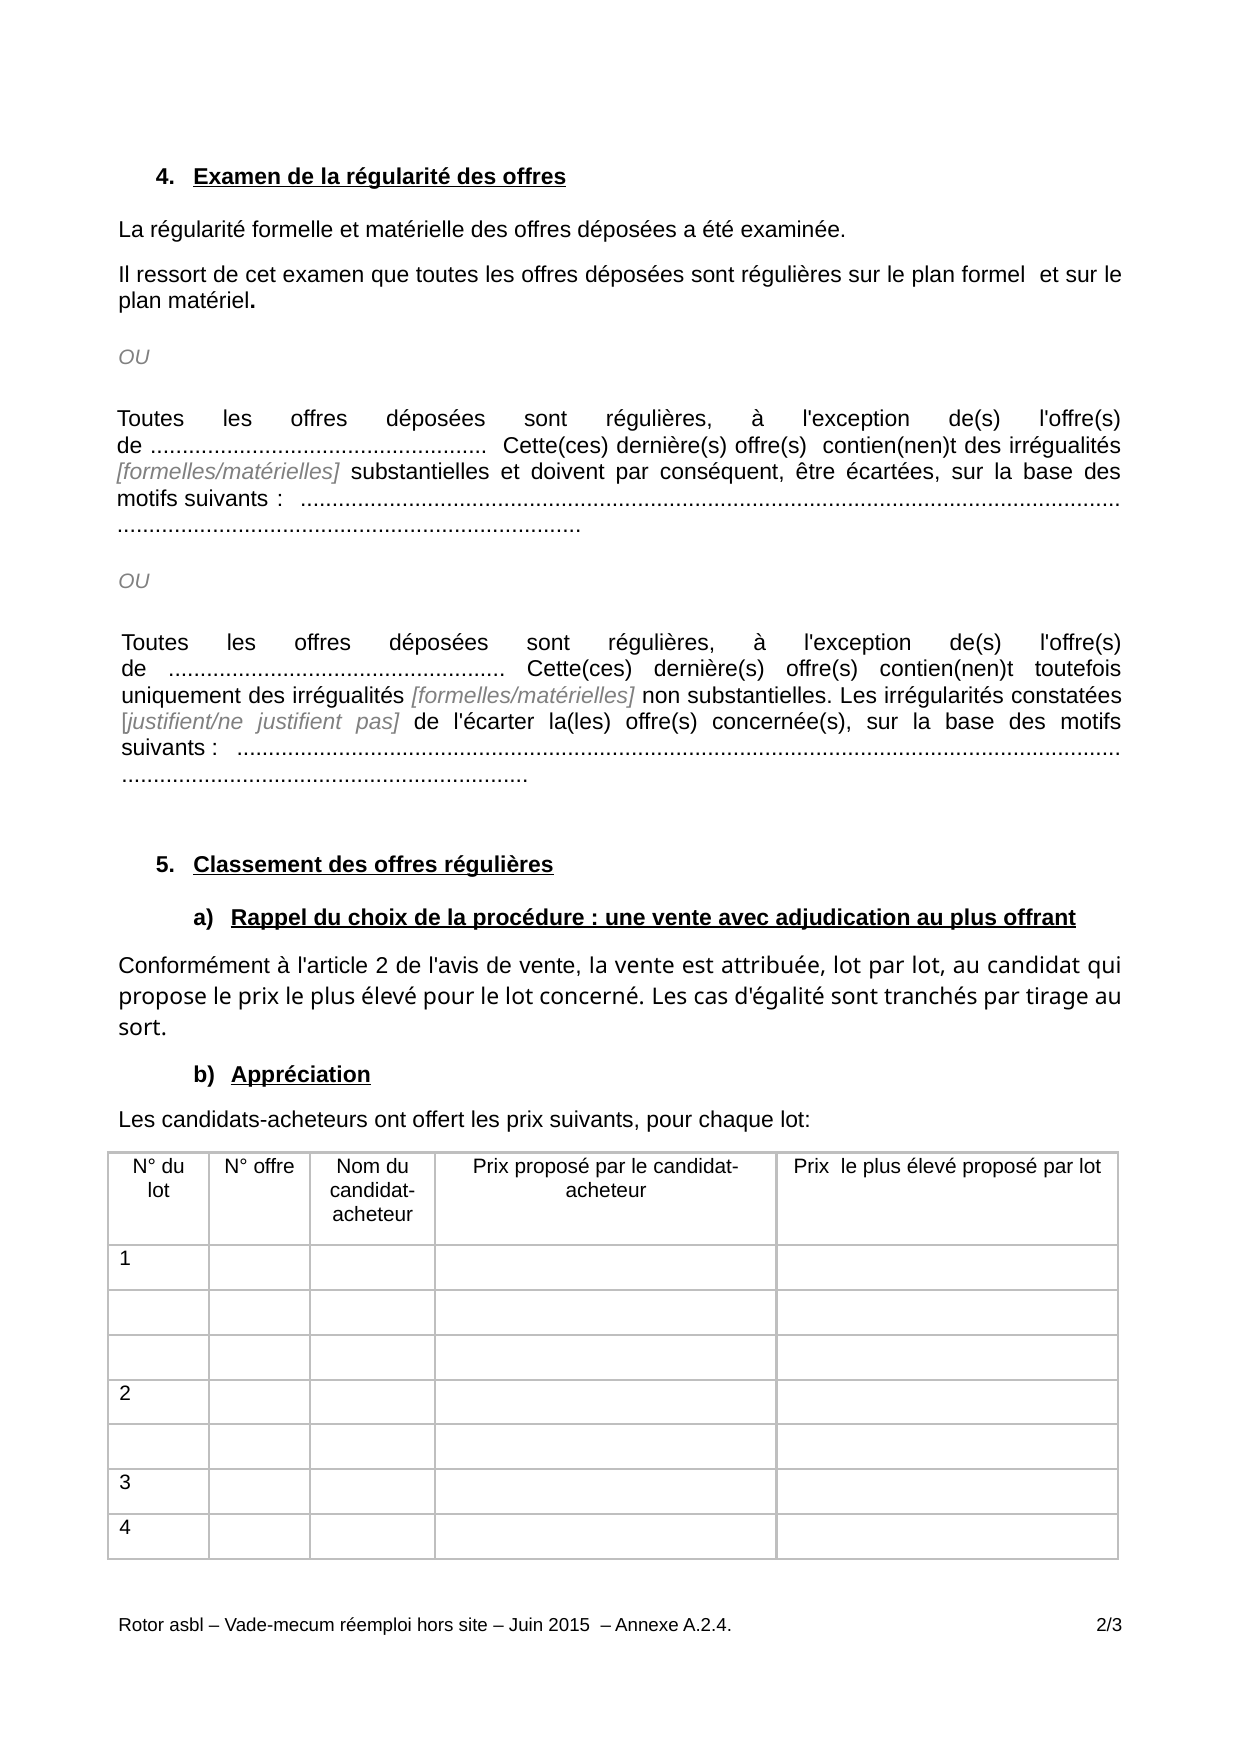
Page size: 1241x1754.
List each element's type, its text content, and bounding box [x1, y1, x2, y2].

table_header Prix le plus élevé proposé par lot [778, 1154, 1117, 1244]
table_cell [436, 1425, 775, 1468]
table_cell [311, 1470, 434, 1513]
table_cell [778, 1381, 1117, 1423]
table_cell 3 [109, 1470, 208, 1513]
table_cell [210, 1246, 309, 1289]
list Rappel du choix de la procédure : une vente avec adjudication au plus offrant [193, 903, 1122, 930]
list Appréciation [193, 1061, 1122, 1087]
text OU [118, 568, 1122, 592]
table_cell [778, 1246, 1117, 1289]
table_cell [109, 1291, 208, 1334]
table_cell [109, 1336, 208, 1378]
table_cell [436, 1470, 775, 1513]
text Conformément à l'article 2 de l'avis de vente, la vente est attribuée, lot par lot, au candidat qui propose le prix le plus élevé pour le lot concerné. Les cas d'égalité sont tranchés par tirage au sort. [118, 949, 1122, 1042]
table_cell [311, 1291, 434, 1334]
table_cell [210, 1381, 309, 1423]
table_cell [311, 1336, 434, 1378]
table_cell [210, 1425, 309, 1468]
table_cell [436, 1336, 775, 1378]
table_cell [436, 1515, 775, 1558]
table_cell [311, 1515, 434, 1558]
table_header Prix proposé par le candidat-acheteur [436, 1154, 775, 1244]
table_cell [210, 1336, 309, 1378]
table_header N° du lot [109, 1154, 208, 1244]
list Examen de la régularité des offres [156, 163, 1122, 189]
table_cell [311, 1381, 434, 1423]
table_cell 4 [109, 1515, 208, 1558]
text La régularité formelle et matérielle des offres déposées a été examinée. [118, 216, 1122, 242]
table_cell [210, 1291, 309, 1334]
text Les candidats-acheteurs ont offert les prix suivants, pour chaque lot: [118, 1106, 1122, 1133]
table_cell [778, 1291, 1117, 1334]
table_cell [109, 1425, 208, 1468]
list Toutes les offres déposées sont régulières, à l'exception de(s) l'offre(s) de ..................................................... Cette(ces) dernière(s) offre(s) contien(nen)t des irrégualités [formelles/matérielles] substantielles et doivent par conséquent, être écartées, sur la base des motifs suivants : .......................................................................................................................................................................................................... [79, 405, 1122, 537]
table_cell [778, 1515, 1117, 1558]
table_cell 2 [109, 1381, 208, 1423]
table_cell [436, 1246, 775, 1289]
table_cell [778, 1425, 1117, 1468]
text Il ressort de cet examen que toutes les offres déposées sont régulières sur le plan formel et sur le plan matériel. [118, 261, 1122, 314]
table_cell [436, 1381, 775, 1423]
table_cell [778, 1336, 1117, 1378]
list Toutes les offres déposées sont régulières, à l'exception de(s) l'offre(s) de ..................................................... Cette(ces) dernière(s) offre(s) contien(nen)t toutefois uniquement des irrégualités [formelles/matérielles] non substantielles. Les irrégularités constatées [justifient/ne justifient pas] de l'écarter la(les) offre(s) concernée(s), sur la base des motifs suivants : ........................................................................................................................................................................................................... [83, 629, 1122, 787]
text OU [118, 345, 1122, 369]
table_cell [210, 1515, 309, 1558]
table_header N° offre [210, 1154, 309, 1244]
table_cell [210, 1470, 309, 1513]
table_cell [311, 1246, 434, 1289]
table_cell [778, 1470, 1117, 1513]
table_cell [436, 1291, 775, 1334]
table_cell 1 [109, 1246, 208, 1289]
list Classement des offres régulières [156, 851, 1122, 877]
table_header Nom du candidat-acheteur [311, 1154, 434, 1244]
table_cell [311, 1425, 434, 1468]
